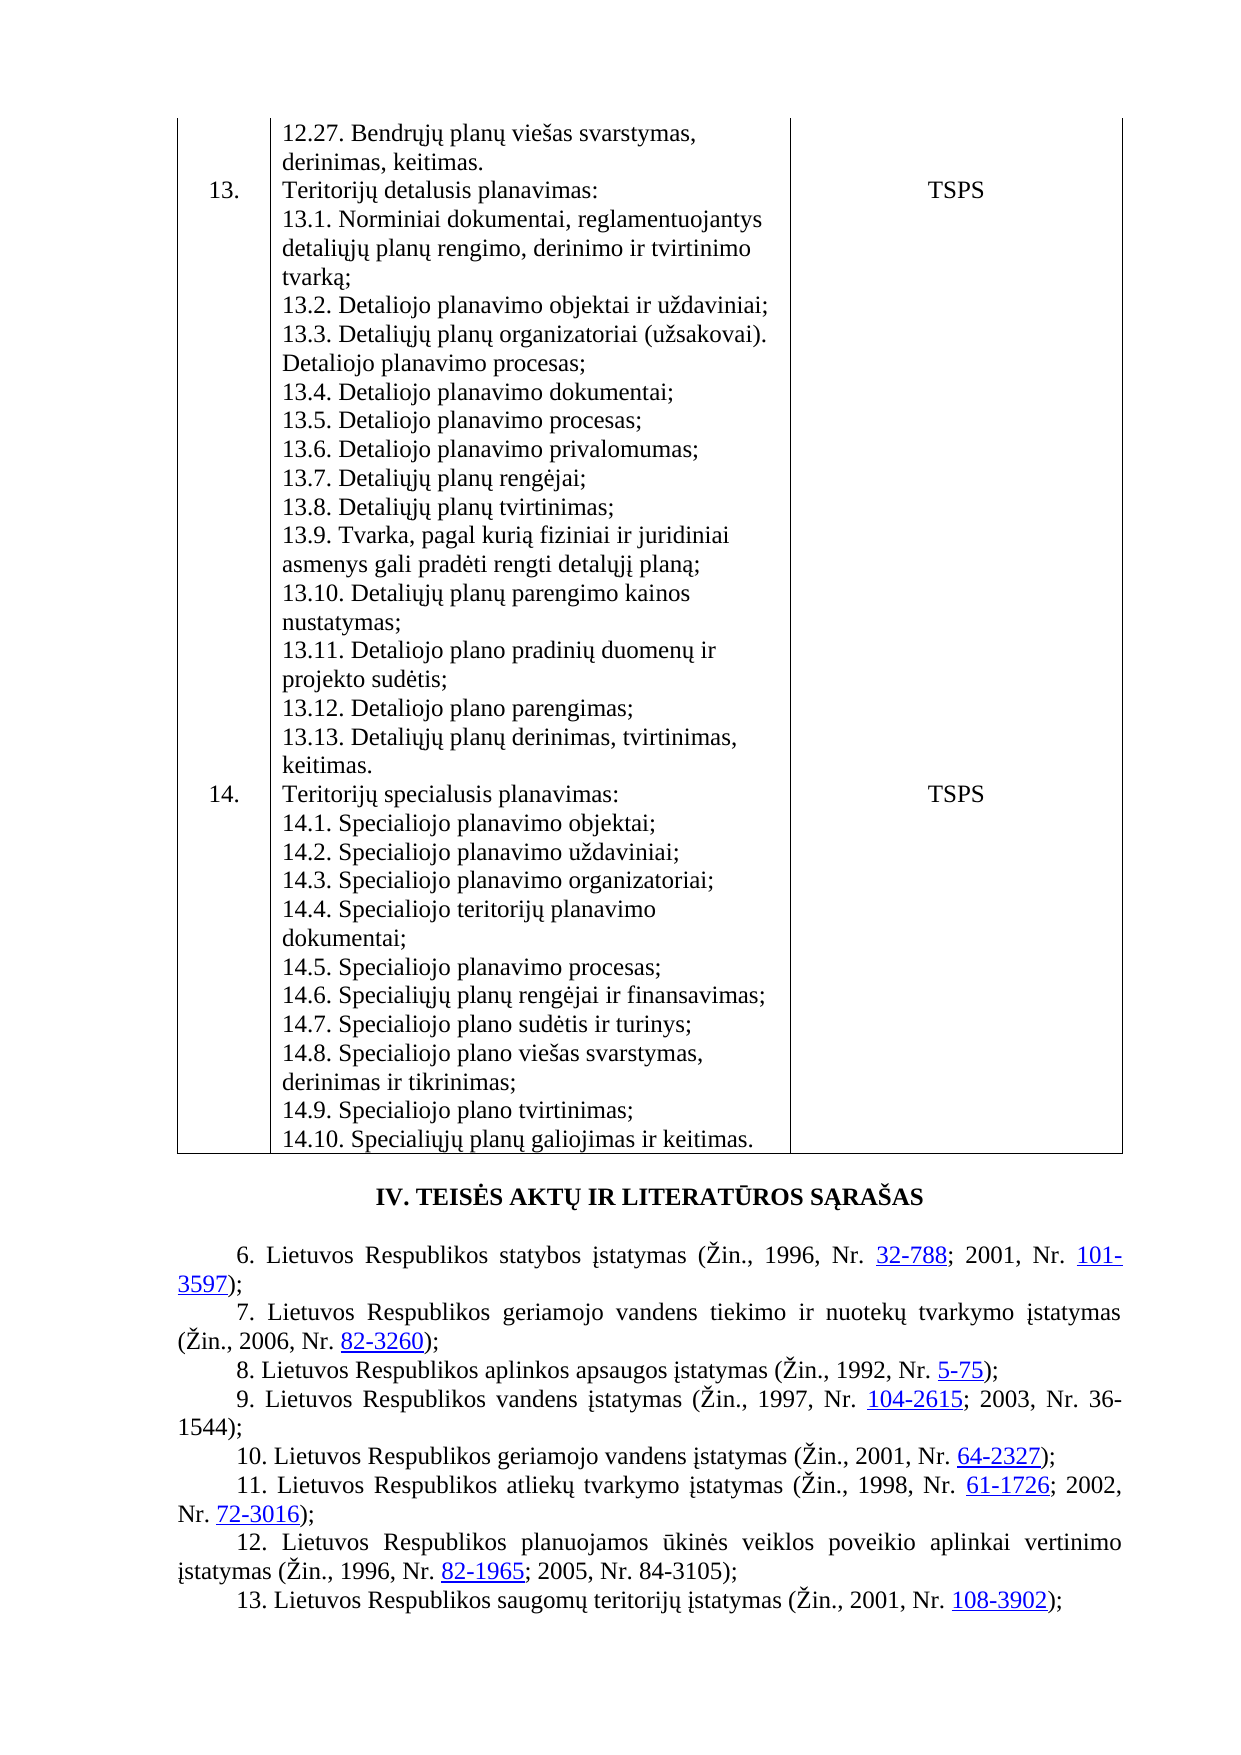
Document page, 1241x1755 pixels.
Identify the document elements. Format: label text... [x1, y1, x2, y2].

text 6. Lietuvos Respublikos statybos įstatymas (Žin., 1996, Nr. 32-788; 2001, Nr. 101-3597); [177, 1240, 1122, 1297]
table_cell Teritorijų detalusis planavimas: 13.1. Norminiai dokumentai, reglamentuojantys detaliųjų planų rengimo, derinimo ir tvirtinimo tvarką; 13.2. Detaliojo planavimo objektai ir uždaviniai; 13.3. Detaliųjų planų organizatoriai (užsakovai). Detaliojo planavimo procesas; 13.4. Detaliojo planavimo dokumentai; 13.5. Detaliojo planavimo procesas; 13.6. Detaliojo planavimo privalomumas; 13.7. Detaliųjų planų rengėjai; 13.8. Detaliųjų planų tvirtinimas; 13.9. Tvarka, pagal kurią fiziniai ir juridiniai asmenys gali pradėti rengti detalųjį planą; 13.10. Detaliųjų planų parengimo kainos nustatymas; 13.11. Detaliojo plano pradinių duomenų ir projekto sudėtis; 13.12. Detaliojo plano parengimas; 13.13. Detaliųjų planų derinimas, tvirtinimas, keitimas. [271, 176, 790, 779]
table_cell [178, 118, 270, 176]
text 13. Lietuvos Respublikos saugomų teritorijų įstatymas (Žin., 2001, Nr. 108-3902); [177, 1585, 1122, 1614]
text 12. Lietuvos Respublikos planuojamos ūkinės veiklos poveikio aplinkai vertinimo įstatymas (Žin., 1996, Nr. 82-1965; 2005, Nr. 84-3105); [177, 1527, 1122, 1585]
text 10. Lietuvos Respublikos geriamojo vandens įstatymas (Žin., 2001, Nr. 64-2327); [177, 1441, 1122, 1470]
table_cell TSPS [791, 779, 1122, 1153]
table_cell 12.27. Bendrųjų planų viešas svarstymas, derinimas, keitimas. [271, 118, 790, 176]
text 8. Lietuvos Respublikos aplinkos apsaugos įstatymas (Žin., 1992, Nr. 5-75); [177, 1355, 1122, 1384]
text IV. TEISĖS AKTŲ IR LITERATŪROS SĄRAŠAS [177, 1182, 1122, 1211]
table_cell 13. [178, 176, 270, 779]
table_cell 14. [178, 779, 270, 1153]
text 9. Lietuvos Respublikos vandens įstatymas (Žin., 1997, Nr. 104-2615; 2003, Nr. 36-1544); [177, 1384, 1122, 1441]
text 7. Lietuvos Respublikos geriamojo vandens tiekimo ir nuotekų tvarkymo įstatymas (Žin., 2006, Nr. 82-3260); [177, 1297, 1122, 1355]
table_cell Teritorijų specialusis planavimas: 14.1. Specialiojo planavimo objektai; 14.2. Specialiojo planavimo uždaviniai; 14.3. Specialiojo planavimo organizatoriai; 14.4. Specialiojo teritorijų planavimo dokumentai; 14.5. Specialiojo planavimo procesas; 14.6. Specialiųjų planų rengėjai ir finansavimas; 14.7. Specialiojo plano sudėtis ir turinys; 14.8. Specialiojo plano viešas svarstymas, derinimas ir tikrinimas; 14.9. Specialiojo plano tvirtinimas; 14.10. Specialiųjų planų galiojimas ir keitimas. [271, 779, 790, 1153]
text 11. Lietuvos Respublikos atliekų tvarkymo įstatymas (Žin., 1998, Nr. 61-1726; 2002, Nr. 72-3016); [177, 1470, 1122, 1527]
table_cell [791, 118, 1122, 176]
table_cell TSPS [791, 176, 1122, 779]
